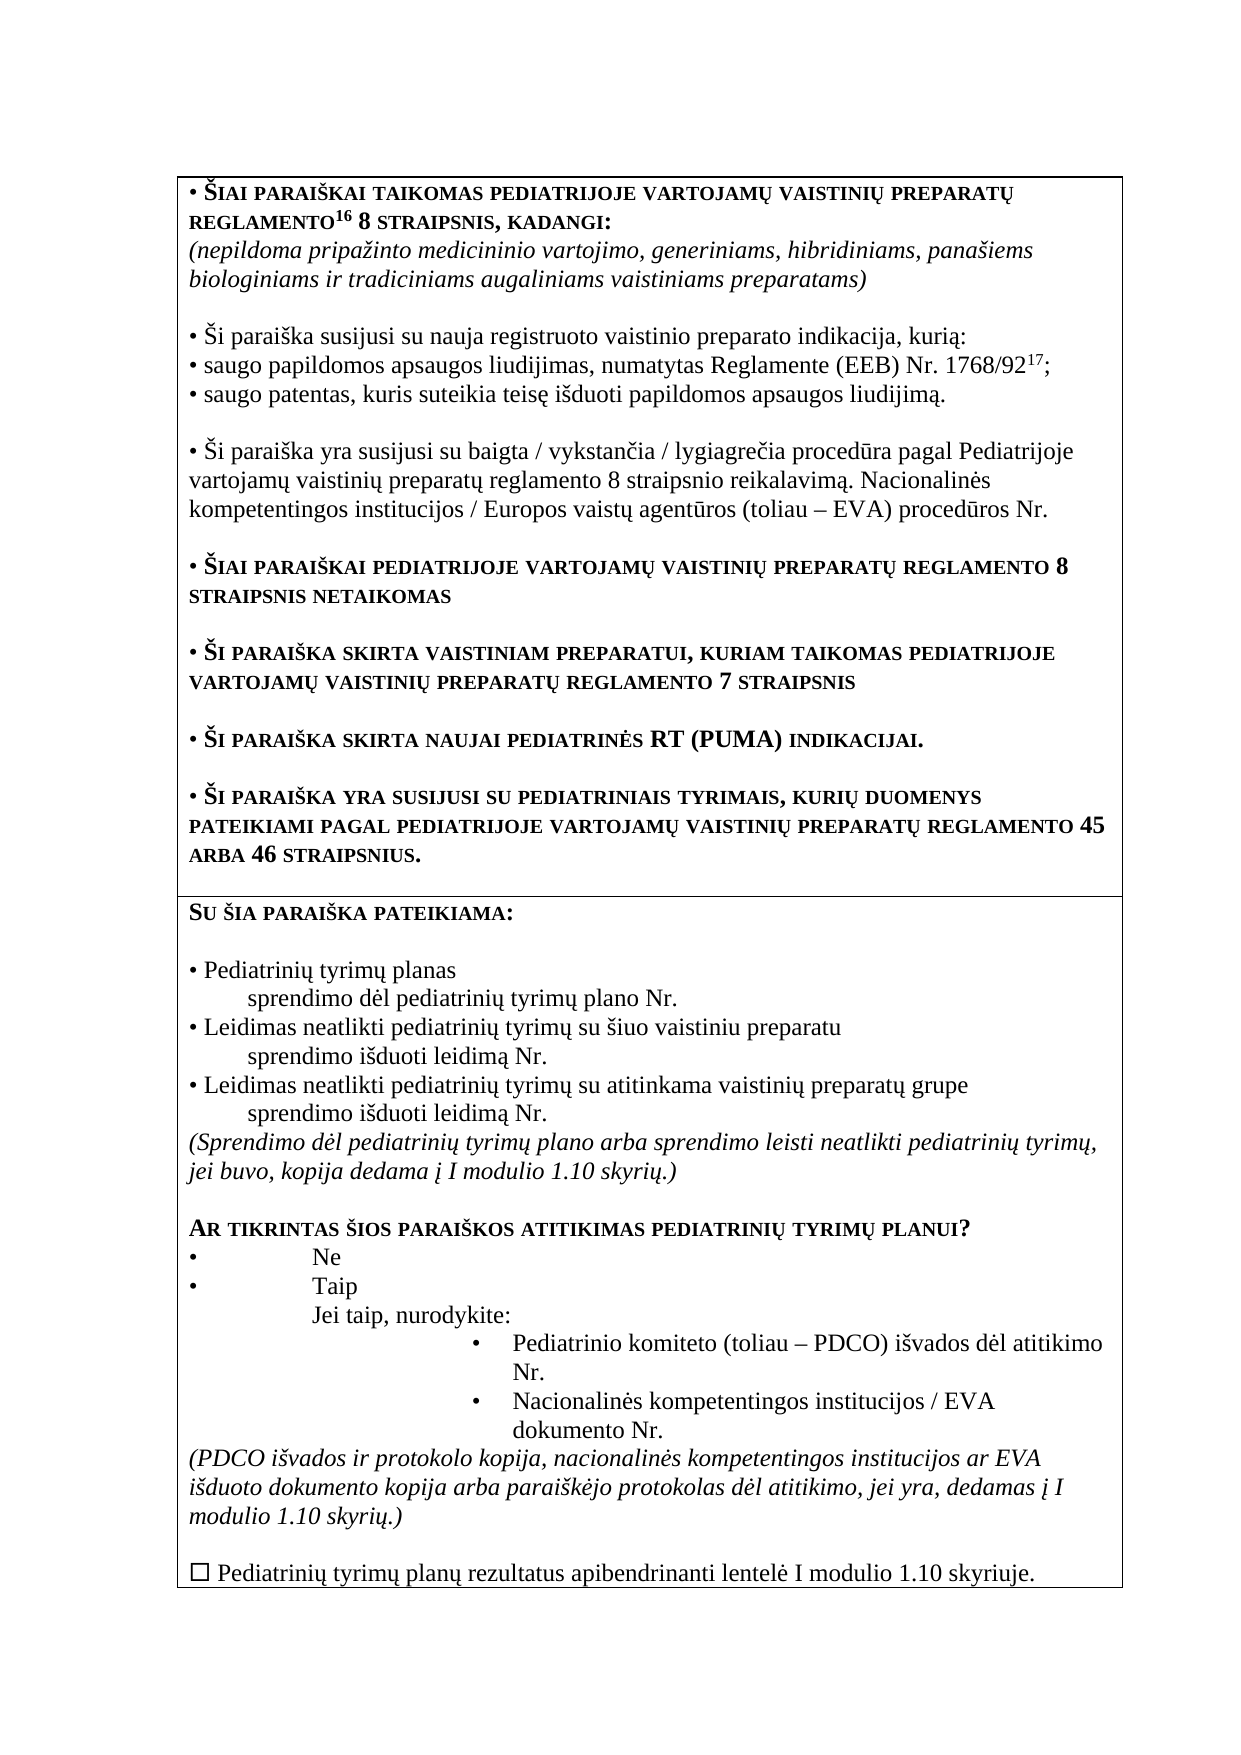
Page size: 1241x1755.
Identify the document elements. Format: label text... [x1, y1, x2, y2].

table_cell • [178, 1271, 301, 1300]
table_cell [178, 1386, 301, 1443]
table_cell • [451, 1386, 501, 1443]
table_cell Taip [301, 1271, 451, 1300]
table_cell [451, 1242, 1122, 1271]
table_cell [178, 1300, 301, 1328]
table_cell Ne [301, 1242, 451, 1271]
table_cell • [178, 1242, 301, 1271]
table_header • Šiai paraiškai taikomas pediatrijoje vartojamų vaistinių preparatų reglamento16 8 straipsnis, kadangi: (nepildoma pripažinto medicininio vartojimo, generiniams, hibridiniams, panašiems biologiniams ir tradiciniams augaliniams vaistiniams preparatams) • Ši paraiška susijusi su nauja registruoto vaistinio preparato indikacija, kurią: • saugo papildomos apsaugos liudijimas, numatytas Reglamente (EEB) Nr. 1768/9217; • saugo patentas, kuris suteikia teisę išduoti papildomos apsaugos liudijimą. • Ši paraiška yra susijusi su baigta / vykstančia / lygiagrečia procedūra pagal Pediatrijoje vartojamų vaistinių preparatų reglamento 8 straipsnio reikalavimą. Nacionalinės kompetentingos institucijos / Europos vaistų agentūros (toliau – EVA) procedūros Nr. • Šiai paraiškai pediatrijoje vartojamų vaistinių preparatų reglamento 8 straipsnis netaikomas • Ši paraiška skirta vaistiniam preparatui, kuriam taikomas pediatrijoje vartojamų vaistinių preparatų reglamento 7 straipsnis • Ši paraiška skirta naujai pediatrinės RT (PUMA) indikacijai. • Ši paraiška yra susijusi su pediatriniais tyrimais, kurių duomenys pateikiami pagal pediatrijoje vartojamų vaistinių preparatų reglamento 45 arba 46 straipsnius. [178, 178, 1122, 896]
table_cell • [451, 1329, 501, 1386]
table_cell Nacionalinės kompetentingos institucijos / EVA dokumento Nr. [501, 1386, 1122, 1443]
table_cell [301, 1386, 451, 1443]
table_cell Su šia paraiška pateikiama: • Pediatrinių tyrimų planas sprendimo dėl pediatrinių tyrimų plano Nr. • Leidimas neatlikti pediatrinių tyrimų su šiuo vaistiniu preparatu sprendimo išduoti leidimą Nr. • Leidimas neatlikti pediatrinių tyrimų su atitinkama vaistinių preparatų grupe sprendimo išduoti leidimą Nr. (Sprendimo dėl pediatrinių tyrimų plano arba sprendimo leisti neatlikti pediatrinių tyrimų, jei buvo, kopija dedama į I modulio 1.10 skyrių.) Ar tikrintas šios paraiškos atitikimas pediatrinių tyrimų planui? [178, 897, 1122, 1242]
table_cell (PDCO išvados ir protokolo kopija, nacionalinės kompetentingos institucijos ar EVA išduoto dokumento kopija arba paraiškėjo protokolas dėl atitikimo, jei yra, dedamas į I modulio 1.10 skyrių.) [] Pediatrinių tyrimų planų rezultatus apibendrinanti lentelė I modulio 1.10 skyriuje. [178, 1444, 1122, 1587]
table_cell [451, 1271, 1122, 1300]
table_cell Jei taip, nurodykite: [301, 1300, 1122, 1328]
table_cell [301, 1329, 451, 1386]
table_cell Pediatrinio komiteto (toliau – PDCO) išvados dėl atitikimo Nr. [501, 1329, 1122, 1386]
table_cell [178, 1329, 301, 1386]
